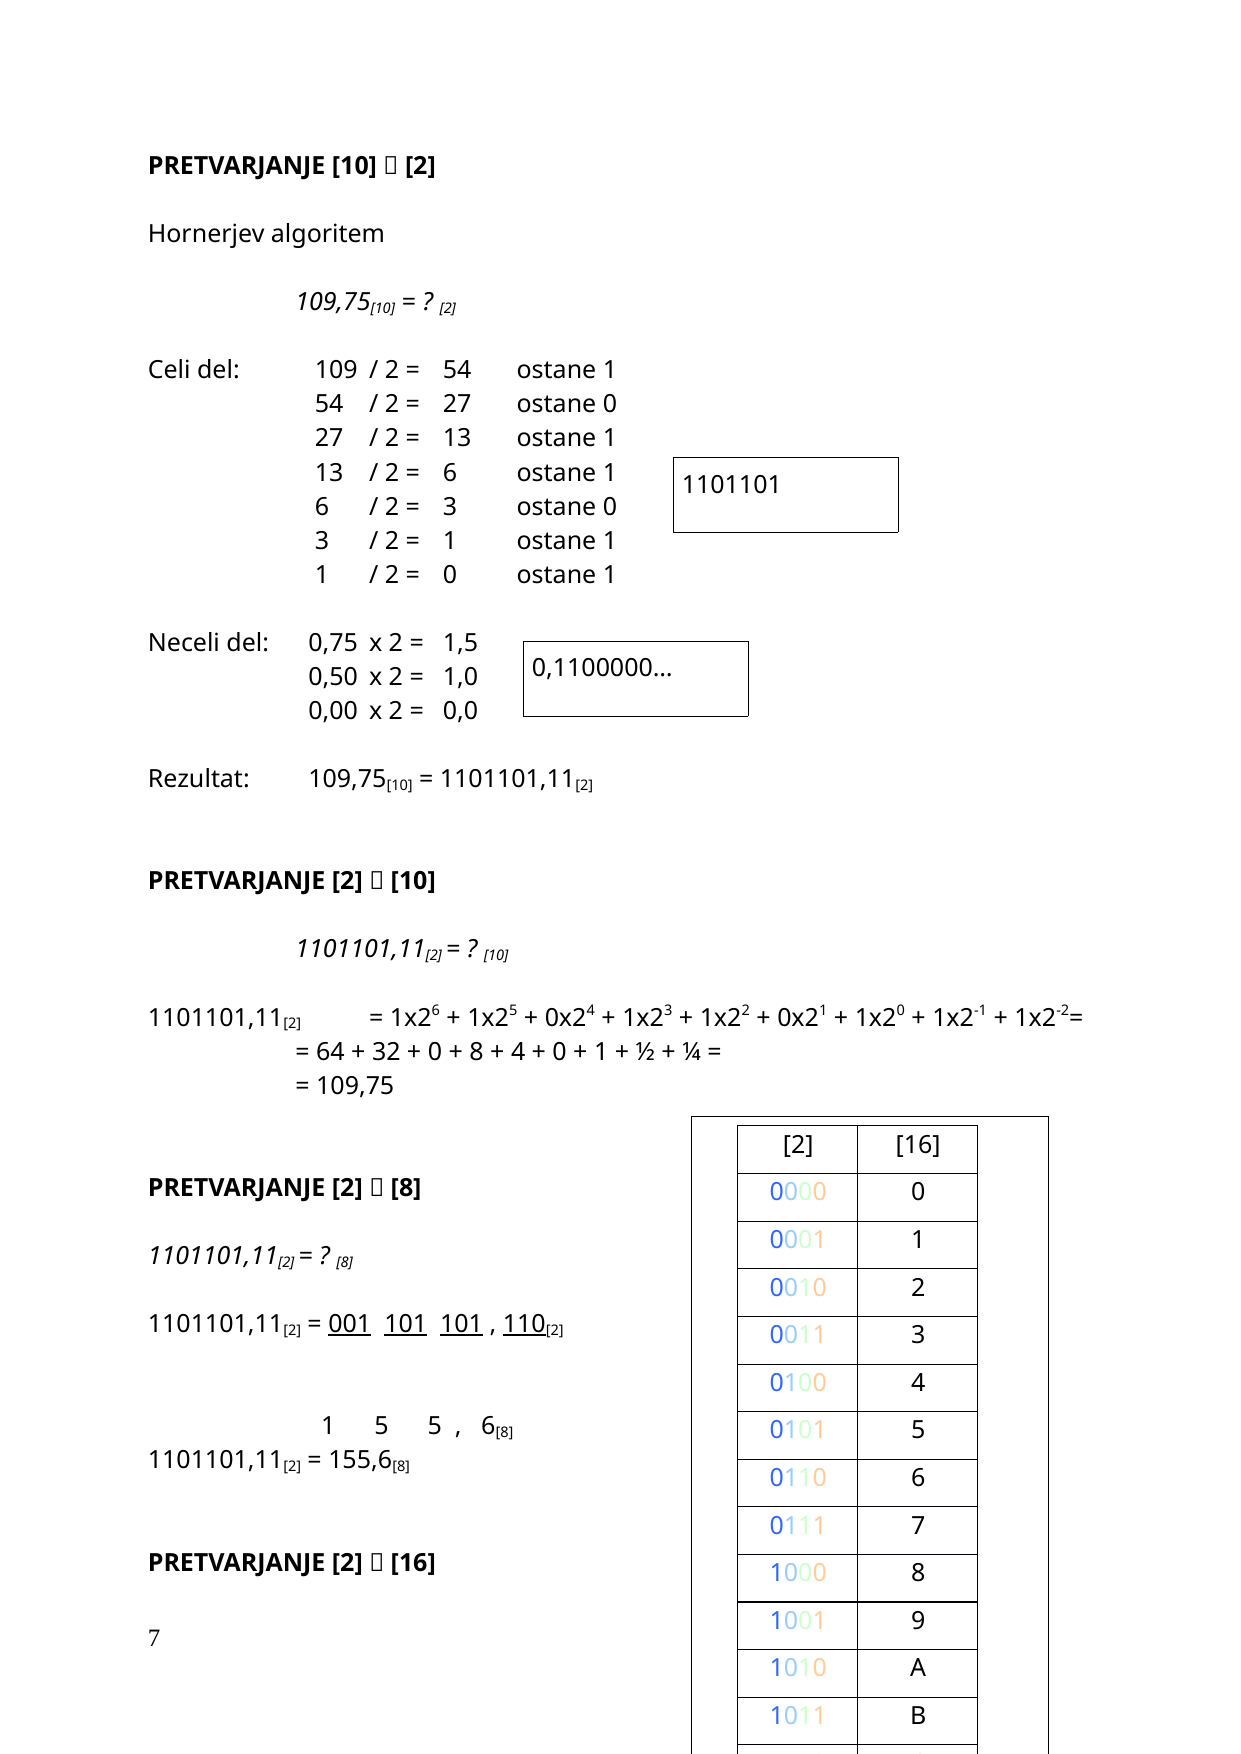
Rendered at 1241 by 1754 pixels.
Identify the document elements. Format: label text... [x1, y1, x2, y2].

text Hornerjev algoritem [148, 216, 1093, 250]
text 1 5 5 , 6[8] [148, 1408, 691, 1442]
text 3 / 2 = 1 ostane 1 [148, 522, 1093, 556]
table_cell C [858, 1745, 977, 1754]
text [749, 658, 1093, 693]
table_cell 2 [858, 1269, 977, 1316]
table_cell 0 [858, 1174, 977, 1221]
text [1049, 1408, 1093, 1442]
text [1049, 1238, 1093, 1272]
table_cell 0011 [738, 1317, 857, 1363]
table_cell 0000 [738, 1174, 857, 1221]
text 1101101 [682, 466, 889, 500]
text = 64 + 32 + 0 + 8 + 4 + 0 + 1 + ½ + ¼ = [148, 1033, 1093, 1067]
text 1 / 2 = 0 ostane 1 [148, 556, 1093, 590]
table_cell 3 [858, 1317, 977, 1363]
text Neceli del: 0,75 x 2 = 1,5 [148, 624, 1093, 658]
table_cell 0110 [738, 1460, 857, 1506]
table_cell 0001 [738, 1222, 857, 1268]
text [1049, 1306, 1093, 1340]
text 1101101,11[2] = 001 101 101 , 110[2] [148, 1306, 691, 1340]
table_cell 1000 [738, 1555, 857, 1601]
text 27 / 2 = 13 ostane 1 [148, 420, 1093, 454]
table_cell B [858, 1698, 977, 1744]
text Rezultat: 109,75[10] = 1101101,11[2] [148, 761, 1093, 795]
text 0,00 x 2 = 0,0 [148, 693, 1093, 727]
table_cell 0111 [738, 1507, 857, 1554]
text [1049, 1544, 1093, 1578]
text 0,50 x 2 = 1,0 [148, 658, 523, 693]
table_cell 6 [858, 1460, 977, 1506]
text 1101101,11[2] = ? [8] [148, 1238, 691, 1272]
table_cell 5 [858, 1412, 977, 1459]
text [1049, 1169, 1093, 1203]
table_cell 1100 [738, 1745, 857, 1754]
text [899, 488, 1093, 522]
text PRETVARJANJE [2]  [8] [148, 1169, 691, 1203]
text PRETVARJANJE [2]  [16] [148, 1544, 691, 1578]
table_header [16] [858, 1126, 977, 1173]
text 13 / 2 = 6 ostane 1 [148, 454, 1093, 488]
table_cell 1011 [738, 1698, 857, 1744]
table_cell 0101 [738, 1412, 857, 1459]
text 1101101,11[2] = ? [10] [221, 931, 1093, 965]
table_cell 4 [858, 1365, 977, 1411]
table_cell 0100 [738, 1365, 857, 1411]
text Celi del: 109 / 2 = 54 ostane 1 [148, 352, 1093, 386]
text 1101101,11[2] = 1x26 + 1x25 + 0x24 + 1x23 + 1x22 + 0x21 + 1x20 + 1x2-1 + 1x2-2= [148, 999, 1093, 1033]
text 54 / 2 = 27 ostane 0 [148, 386, 1093, 420]
text 1101101,11[2] = 155,6[8] [148, 1442, 691, 1476]
table_header [2] [738, 1126, 857, 1173]
table_cell 7 [858, 1507, 977, 1554]
text [524, 642, 748, 716]
text PRETVARJANJE [2]  [10] [148, 863, 1093, 897]
text [692, 1117, 1048, 1754]
text PRETVARJANJE [10]  [2] [148, 148, 1093, 182]
table_cell 0010 [738, 1269, 857, 1316]
text 13 / 2 = 6 ostane 1 [674, 458, 898, 532]
text [1049, 1442, 1093, 1476]
table_cell A [858, 1650, 977, 1697]
table_cell 1001 [738, 1603, 857, 1649]
text = 109,75 [148, 1067, 1093, 1101]
table_cell 1 [858, 1222, 977, 1268]
text 0,1100000… [532, 650, 739, 684]
table_cell 8 [858, 1555, 977, 1601]
table_cell 1010 [738, 1650, 857, 1697]
table_cell 9 [858, 1603, 977, 1649]
text 109,75[10] = ? [2] [148, 284, 1093, 318]
text 6 / 2 = 3 ostane 0 [148, 488, 673, 522]
